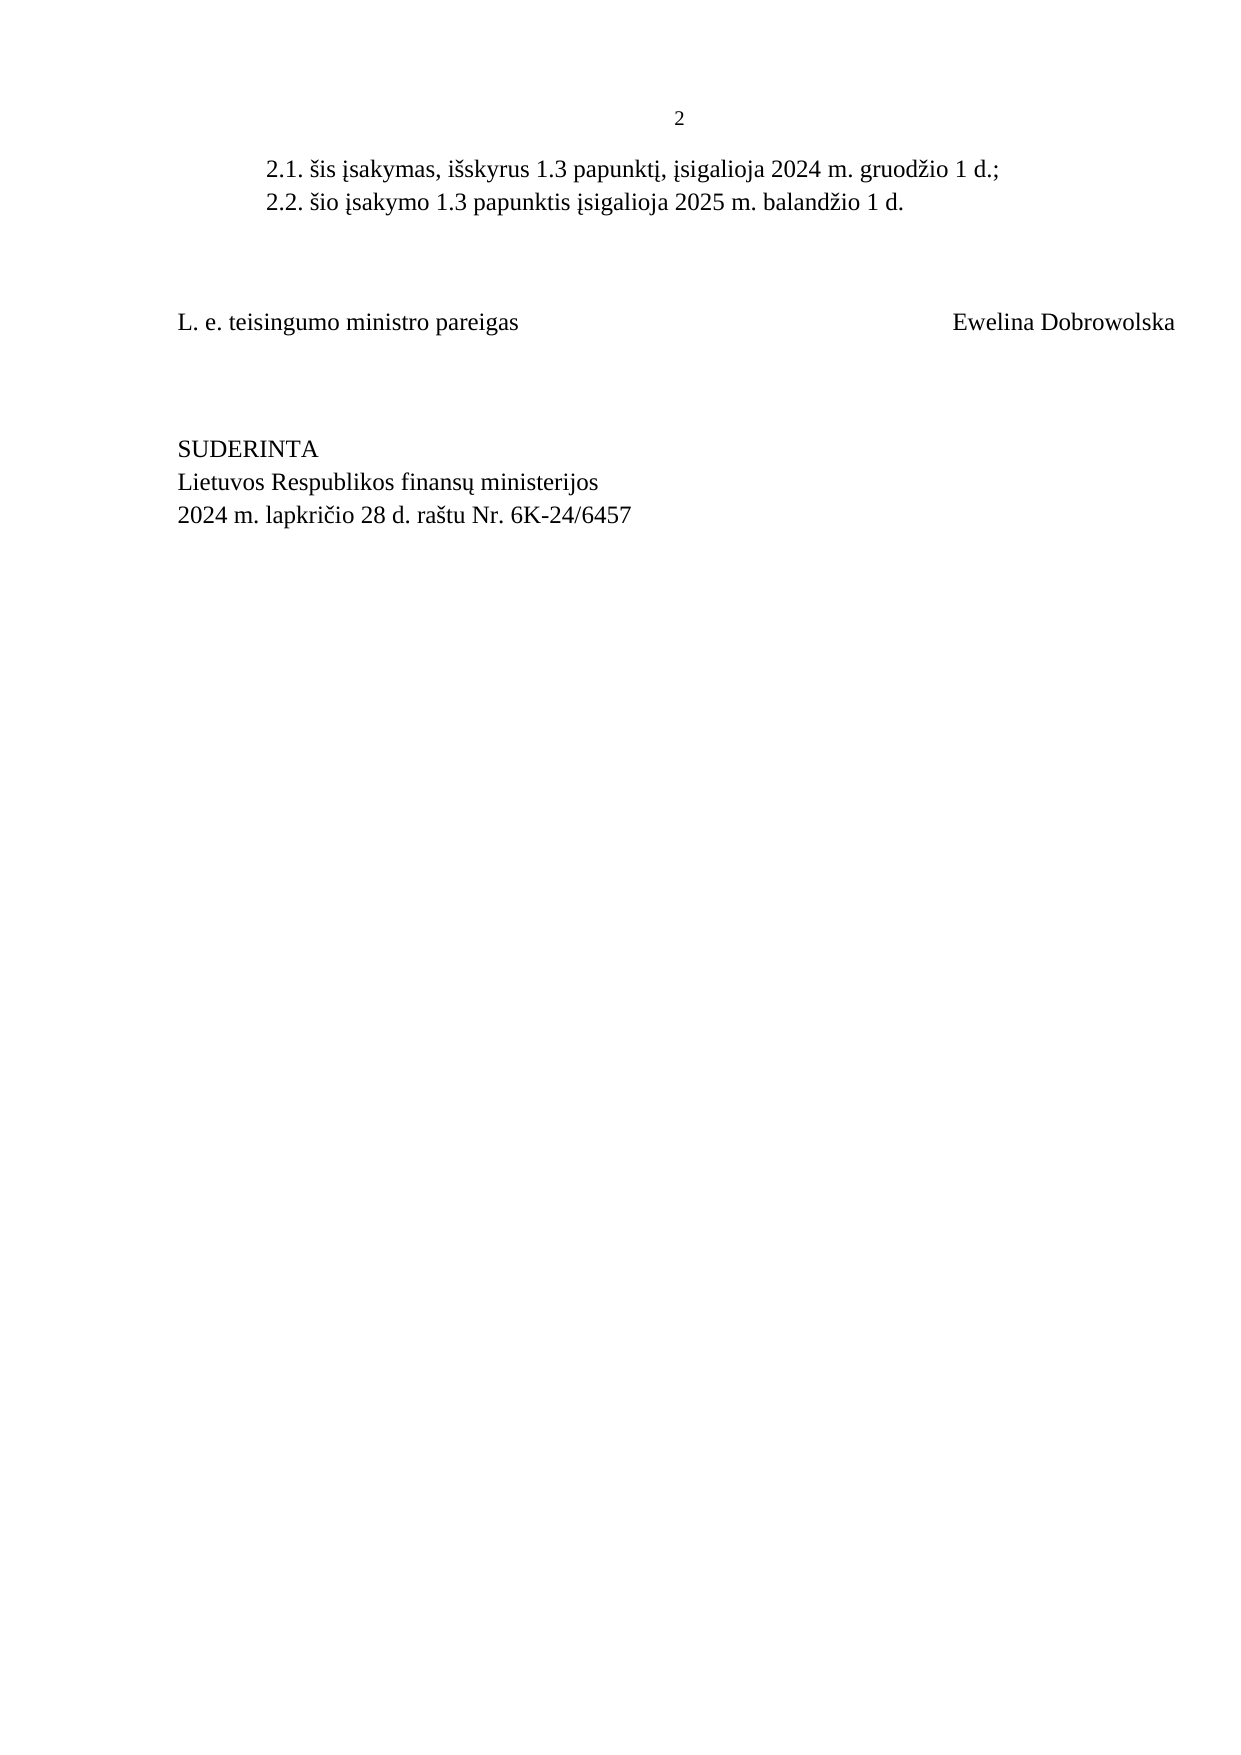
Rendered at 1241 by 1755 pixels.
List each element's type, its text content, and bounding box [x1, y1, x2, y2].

text 2024 m. lapkričio 28 d. raštu Nr. 6K-24/6457 [177, 501, 1181, 529]
text 2.2. šio įsakymo 1.3 papunktis įsigalioja 2025 m. balandžio 1 d. [177, 187, 1181, 216]
text L. e. teisingumo ministro pareigas Ewelina Dobrowolska [177, 307, 1181, 335]
text SUDERINTA [177, 434, 1181, 463]
text 2.1. šis įsakymas, išskyrus 1.3 papunktį, įsigalioja 2024 m. gruodžio 1 d.; [177, 154, 1181, 183]
text Lietuvos Respublikos finansų ministerijos [177, 467, 1181, 496]
